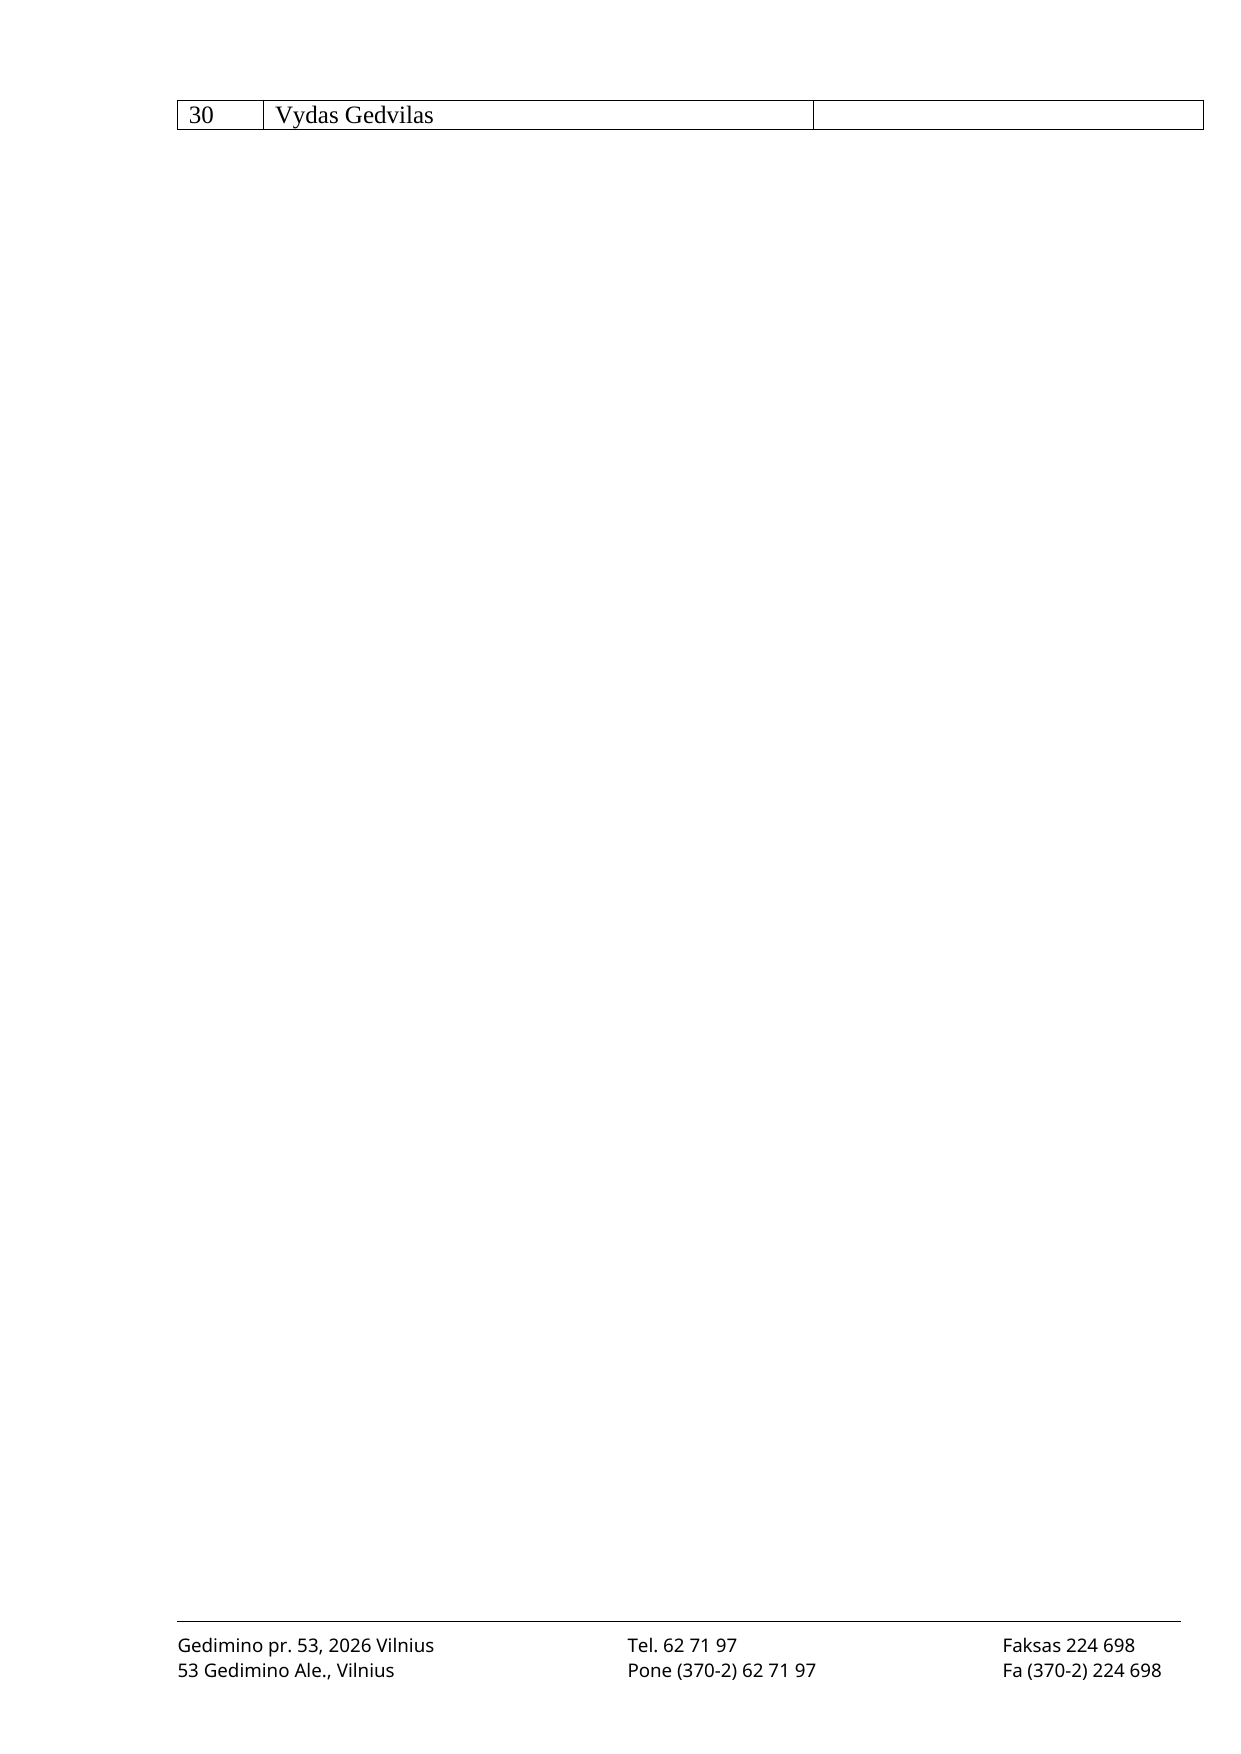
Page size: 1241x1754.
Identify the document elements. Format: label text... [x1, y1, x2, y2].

table_cell Vydas Gedvilas [264, 101, 813, 129]
table_cell 30 [178, 101, 263, 129]
table_cell [814, 101, 1203, 129]
